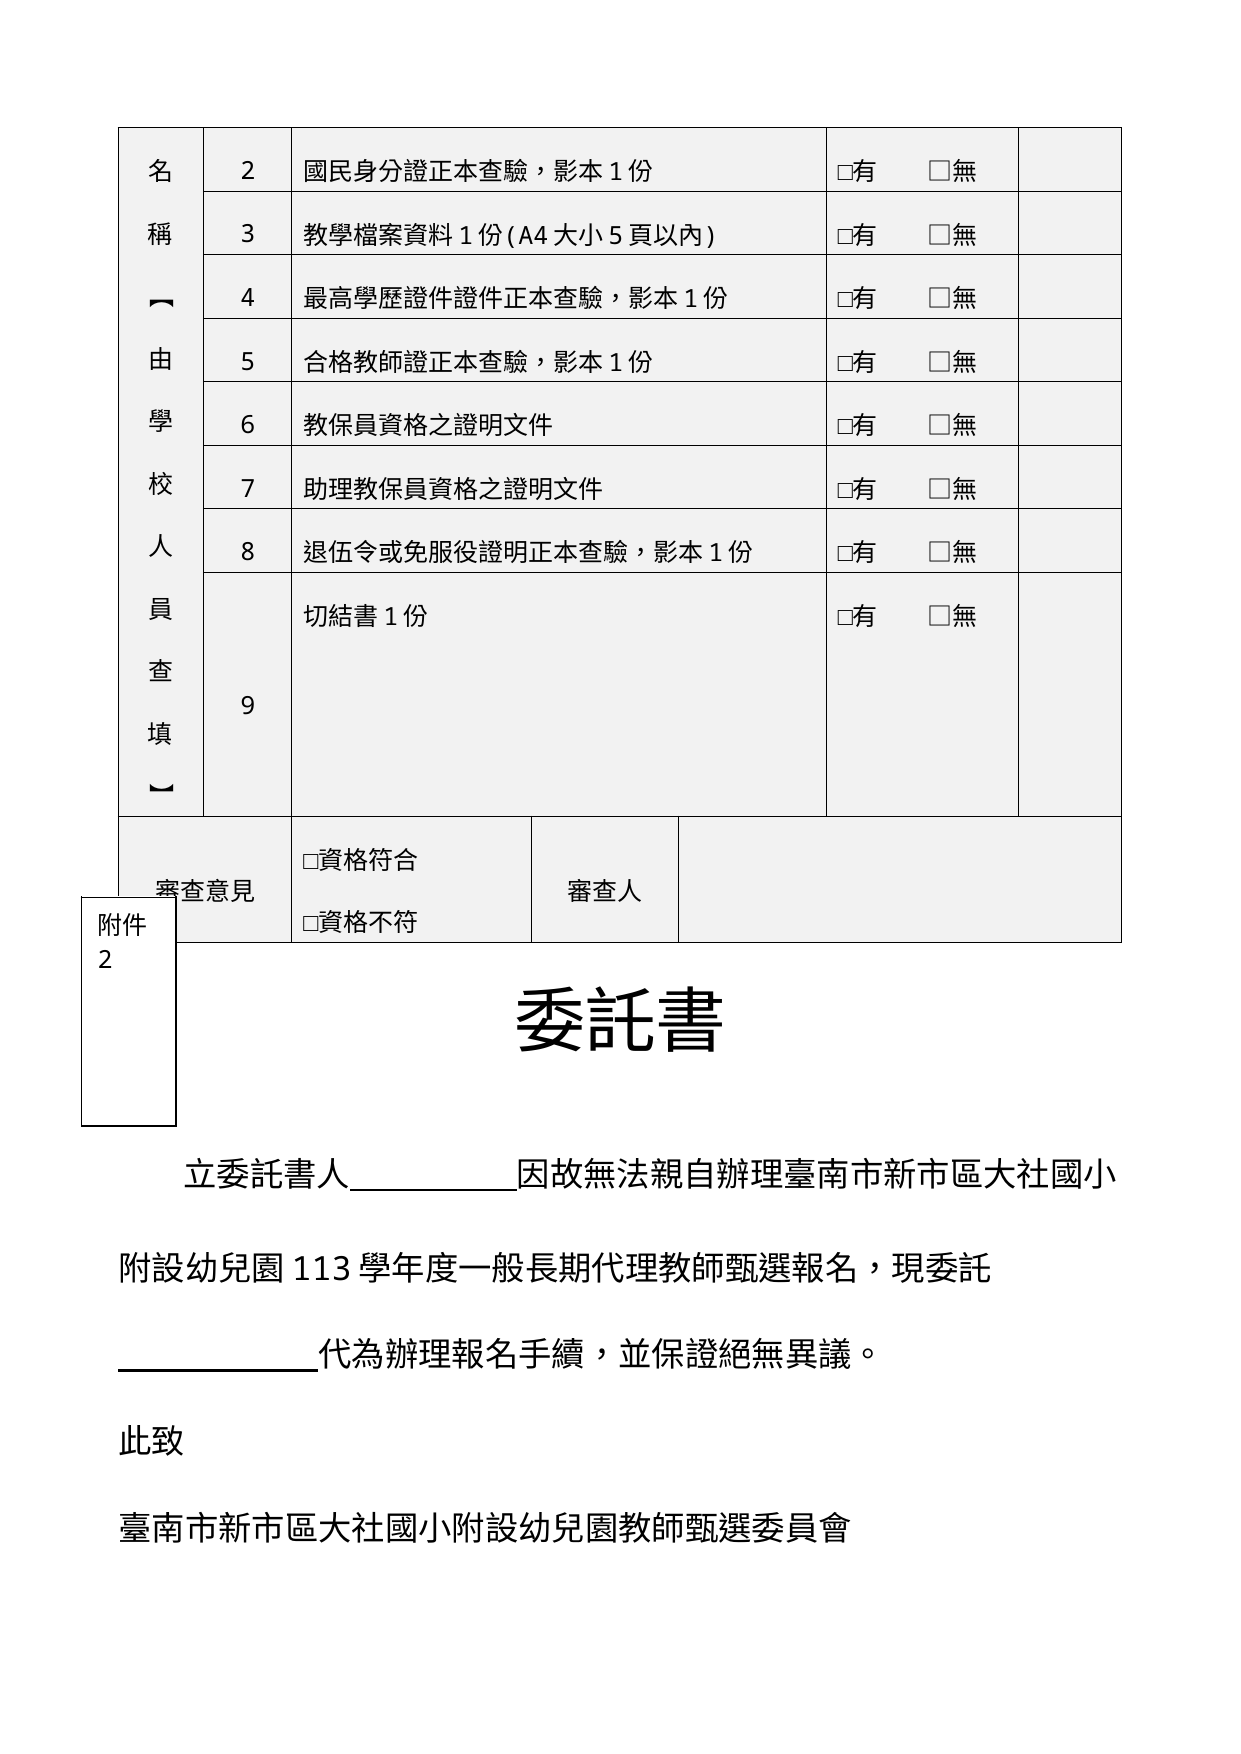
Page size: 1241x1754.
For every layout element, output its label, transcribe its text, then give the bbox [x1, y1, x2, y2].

table_cell 審查意見 [119, 817, 291, 942]
text 委託書 [177, 943, 1122, 1068]
table_cell □有 □無 [827, 573, 1018, 816]
table_cell [679, 817, 1121, 942]
table_cell □有 □無 [827, 192, 1018, 254]
table_cell 助理教保員資格之證明文件 [292, 446, 826, 508]
table_cell 3 [204, 192, 291, 254]
table_cell □有 □無 [827, 255, 1018, 318]
table_cell □有 □無 [827, 128, 1018, 191]
table_cell 8 [204, 509, 291, 572]
text 代為辦理報名手續，並保證絕無異議。 [118, 1311, 1122, 1373]
table_cell □有 □無 [827, 446, 1018, 508]
table_cell 4 [204, 255, 291, 318]
table_cell □有 □無 [827, 382, 1018, 445]
table_cell [1019, 192, 1121, 254]
table_cell [1019, 573, 1121, 816]
table_cell 2 [204, 128, 291, 191]
table_cell [1019, 509, 1121, 572]
table_cell 審查人 [532, 817, 678, 942]
table_cell 教保員資格之證明文件 [292, 382, 826, 445]
table_cell 切結書1份 [292, 573, 826, 816]
table_cell [1019, 128, 1121, 191]
table_cell 教學檔案資料1份(A4大小5頁以內) [292, 192, 826, 254]
table_cell 9 [204, 573, 291, 816]
table_cell 最高學歷證件證件正本查驗，影本1份 [292, 255, 826, 318]
table_cell 合格教師證正本查驗，影本1份 [292, 319, 826, 381]
text 附件2 [97, 905, 160, 976]
table_cell □有 □無 [827, 509, 1018, 572]
table_cell [1019, 255, 1121, 318]
table_cell 7 [204, 446, 291, 508]
table_cell 名稱】由學校人員查填【 [119, 128, 203, 816]
table_cell [1019, 319, 1121, 381]
text 委託書 [82, 898, 175, 1125]
table_cell □資格符合 □資格不符 [292, 817, 531, 942]
text 立委託書人 因故無法親自辦理臺南市新市區大社國小附設幼兒園113學年度一般長期代理教師甄選報名，現委託 [118, 1130, 1122, 1286]
table_cell 國民身分證正本查驗，影本1份 [292, 128, 826, 191]
table_cell □有 □無 [827, 319, 1018, 381]
table_cell 5 [204, 319, 291, 381]
table_cell 退伍令或免服役證明正本查驗，影本1份 [292, 509, 826, 572]
table_cell 6 [204, 382, 291, 445]
table_cell [1019, 382, 1121, 445]
table_cell [1019, 446, 1121, 508]
text 臺南市新市區大社國小附設幼兒園教師甄選委員會 [118, 1484, 1122, 1546]
text 此致 [118, 1397, 1122, 1460]
